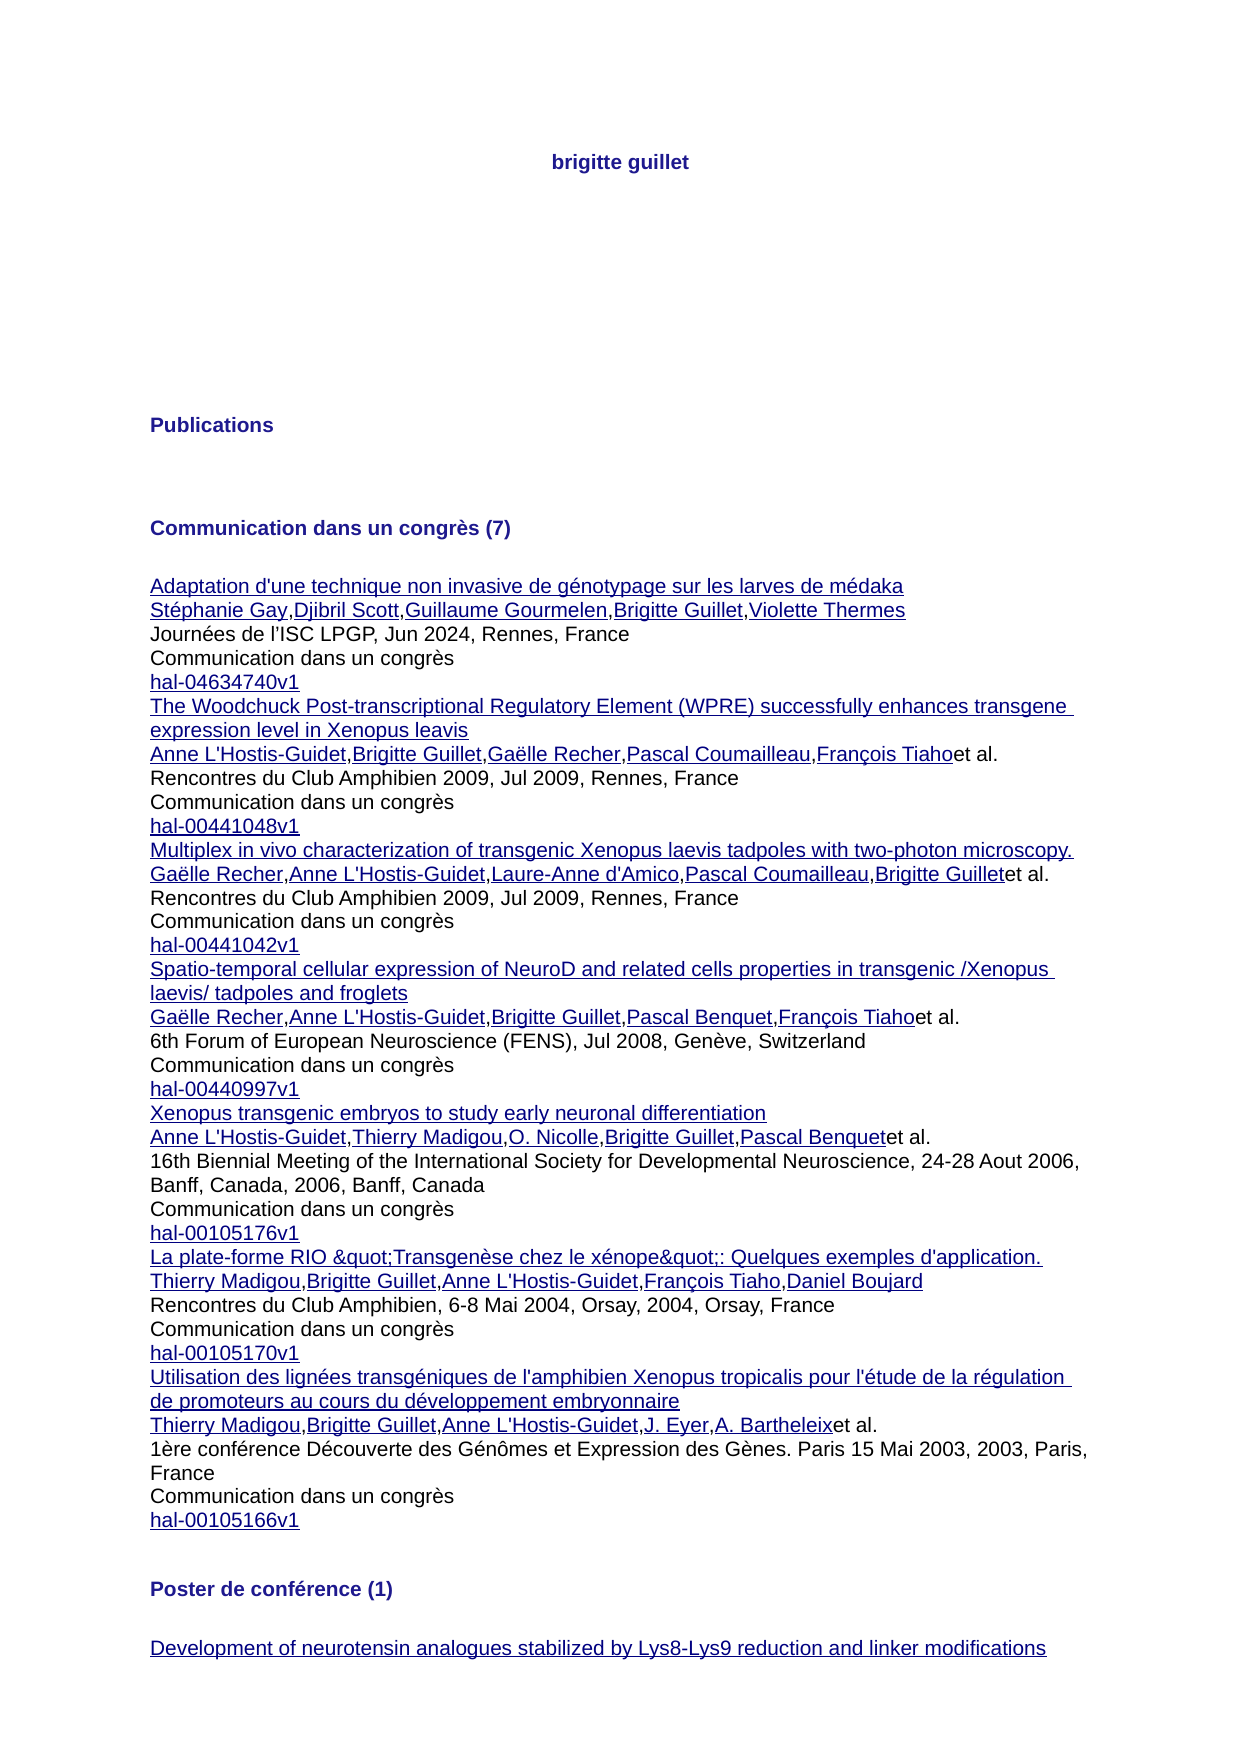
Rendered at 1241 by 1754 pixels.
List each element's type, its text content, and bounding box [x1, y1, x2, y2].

subtitle Publications [150, 412, 1090, 436]
table_cell The Woodchuck Post-transcriptional Regulatory Element (WPRE) successfully enhances transgene expression level in Xenopus leavis Anne L'Hostis-Guidet,Brigitte Guillet,Gaëlle Recher,Pascal Coumailleau,François Tiahoet al. Rencontres du Club Amphibien 2009, Jul 2009, Rennes, France Communication dans un congrès hal-00441048v1 [150, 694, 1090, 837]
subtitle Communication dans un congrès (7) [150, 516, 1090, 539]
table_cell La plate-forme RIO &quot;Transgenèse chez le xénope&quot;: Quelques exemples d'application. Thierry Madigou,Brigitte Guillet,Anne L'Hostis-Guidet,François Tiaho,Daniel Boujard Rencontres du Club Amphibien, 6-8 Mai 2004, Orsay, 2004, Orsay, France Communication dans un congrès hal-00105170v1 [150, 1245, 1090, 1364]
table_cell Xenopus transgenic embryos to study early neuronal differentiation Anne L'Hostis-Guidet,Thierry Madigou,O. Nicolle,Brigitte Guillet,Pascal Benquetet al. 16th Biennial Meeting of the International Society for Developmental Neuroscience, 24-28 Aout 2006, Banff, Canada, 2006, Banff, Canada Communication dans un congrès hal-00105176v1 [150, 1101, 1090, 1245]
table_cell Utilisation des lignées transgéniques de l'amphibien Xenopus tropicalis pour l'étude de la régulation de promoteurs au cours du développement embryonnaire Thierry Madigou,Brigitte Guillet,Anne L'Hostis-Guidet,J. Eyer,A. Bartheleixet al. 1ère conférence Découverte des Génômes et Expression des Gènes. Paris 15 Mai 2003, 2003, Paris, France Communication dans un congrès hal-00105166v1 [150, 1365, 1090, 1532]
subtitle Poster de conférence (1) [150, 1577, 1090, 1601]
table_header Development of neurotensin analogues stabilized by Lys8-Lys9 reduction and linker modifications [150, 1635, 1090, 1659]
table_cell Multiplex in vivo characterization of transgenic Xenopus laevis tadpoles with two-photon microscopy. Gaëlle Recher,Anne L'Hostis-Guidet,Laure-Anne d'Amico,Pascal Coumailleau,Brigitte Guilletet al. Rencontres du Club Amphibien 2009, Jul 2009, Rennes, France Communication dans un congrès hal-00441042v1 [150, 838, 1090, 957]
table_header Adaptation d'une technique non invasive de génotypage sur les larves de médaka Stéphanie Gay,Djibril Scott,Guillaume Gourmelen,Brigitte Guillet,Violette Thermes Journées de l’ISC LPGP, Jun 2024, Rennes, France Communication dans un congrès hal-04634740v1 [150, 574, 1090, 694]
subtitle brigitte guillet [150, 150, 1090, 174]
table_cell Spatio-temporal cellular expression of NeuroD and related cells properties in transgenic /Xenopus laevis/ tadpoles and froglets Gaëlle Recher,Anne L'Hostis-Guidet,Brigitte Guillet,Pascal Benquet,François Tiahoet al. 6th Forum of European Neuroscience (FENS), Jul 2008, Genève, Switzerland Communication dans un congrès hal-00440997v1 [150, 957, 1090, 1101]
